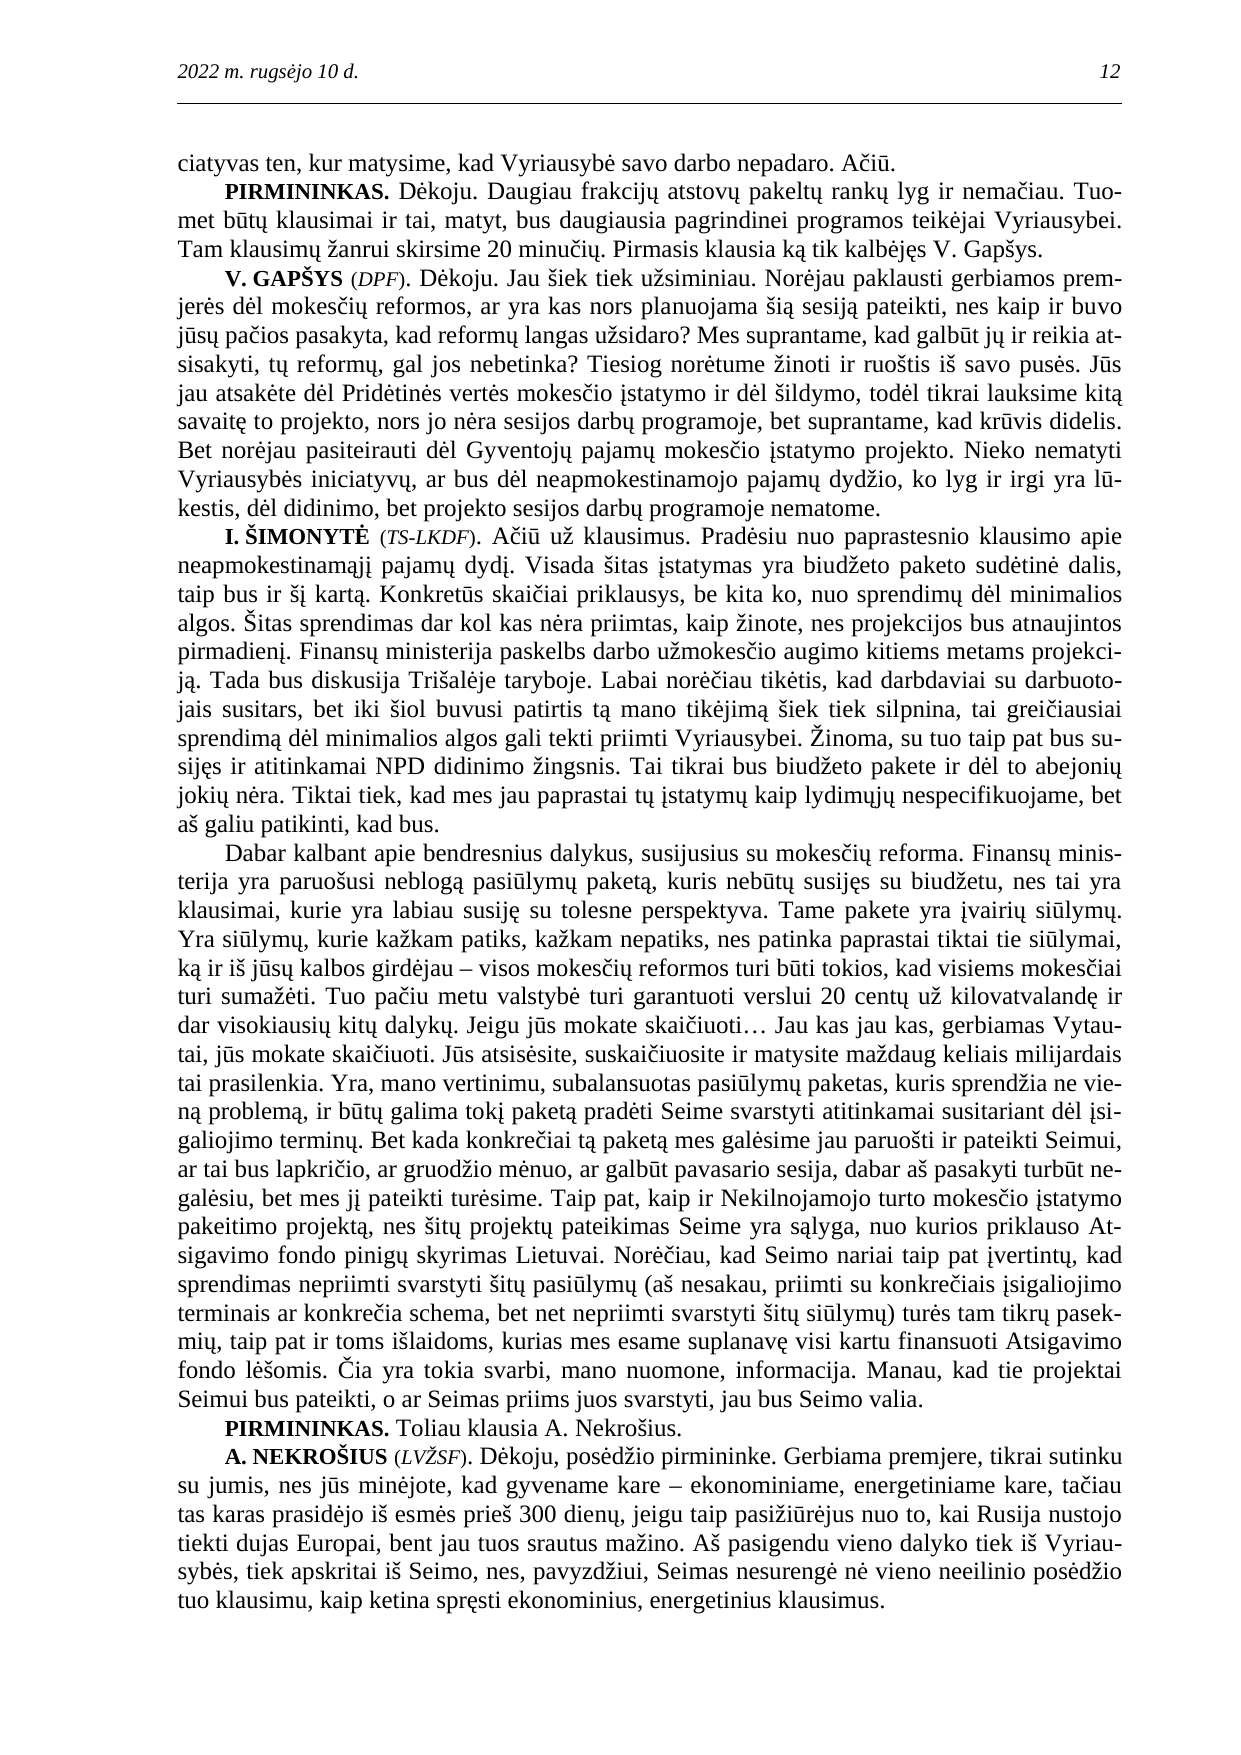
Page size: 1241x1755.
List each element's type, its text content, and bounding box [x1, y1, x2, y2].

text V. GAPŠYS (DPF). Dė­ko­ju. Jau šiek tiek už­si­mi­niau. No­rė­jau pa­klaus­ti ger­bia­mos prem­je­rės dėl mo­kes­čių re­for­mos, ar yra kas nors pla­nuo­ja­ma šią se­si­ją pa­teik­ti, nes kaip ir bu­vo jū­sų pa­čios pa­sa­ky­ta, kad re­for­mų lan­gas už­si­da­ro? Mes su­pran­ta­me, kad gal­būt jų ir rei­kia at­si­sa­ky­ti, tų re­for­mų, gal jos ne­be­tin­ka? Tie­siog no­rė­tu­me ži­no­ti ir ruoš­tis iš sa­vo pu­sės. Jūs jau at­sa­kė­te dėl Pri­dė­ti­nės ver­tės mo­kes­čio įsta­ty­mo ir dėl šil­dy­mo, to­dėl tik­rai lauk­si­me ki­tą sa­vai­tę to pro­jek­to, nors jo nė­ra se­si­jos dar­bų pro­gra­mo­je, bet su­pran­ta­me, kad krū­vis di­de­lis. Bet no­rė­jau pa­si­tei­rau­ti dėl Gy­ven­to­jų pa­ja­mų mo­kes­čio įstatymo pro­jek­to. Nie­ko ne­ma­ty­ti Vy­riau­sy­bės ini­cia­ty­vų, ar bus dėl ne­ap­mo­kes­ti­na­mo­jo pa­ja­mų dy­džio, ko lyg ir ir­gi yra lū­kes­tis, dėl di­di­ni­mo, bet pro­jek­to se­si­jos dar­bų pro­gra­mo­je ne­ma­to­me. [177, 263, 1122, 521]
text cia­ty­vas ten, kur ma­ty­si­me, kad Vy­riau­sy­bė sa­vo dar­bo ne­pa­da­ro. Ačiū. [177, 148, 1122, 176]
text PIRMININKAS. To­liau klau­sia A. Ne­kro­šius. [177, 1413, 1122, 1441]
text A. NEKROŠIUS (LVŽSF). Dė­ko­ju, po­sė­džio pir­mi­nin­ke. Ger­bia­ma prem­je­re, tik­rai su­tin­ku su ju­mis, nes jūs mi­nė­jo­te, kad gy­ve­na­me ka­re – eko­no­mi­nia­me, ener­ge­ti­nia­me ka­re, ta­čiau tas ka­ras pra­si­dė­jo iš es­mės prieš 300 die­nų, jei­gu taip pa­si­žiū­rė­jus nuo to, kai Ru­si­ja nu­sto­jo tiek­ti du­jas Eu­ro­pai, bent jau tuos srau­tus ma­ži­no. Aš pa­si­gen­du vie­no da­ly­ko tiek iš Vy­riau­sy­bės, tiek ap­skri­tai iš Sei­mo, nes, pa­vyz­džiui, Sei­mas ne­su­ren­gė nė vie­no ne­ei­li­nio po­sė­džio tuo klau­si­mu, kaip ke­ti­na spręs­ti eko­no­mi­nius, ener­ge­ti­nius klau­si­mus. [177, 1441, 1122, 1614]
text I. ŠIMONYTĖ (TS-LKDF). Ačiū už klau­si­mus. Pra­dė­siu nuo pa­pras­tes­nio klau­si­mo apie ne­ap­mo­kes­ti­na­mą­jį pa­ja­mų dy­dį. Vi­sa­da ši­tas įsta­ty­mas yra biu­dže­to pa­ke­to su­dė­ti­nė da­lis, taip bus ir šį kar­tą. Kon­kre­tūs skai­čiai pri­klau­sys, be ki­ta ko, nuo spren­di­mų dėl mi­ni­ma­lios al­gos. Ši­tas spren­di­mas dar kol kas nė­ra pri­im­tas, kaip ži­no­te, nes pro­jek­ci­jos bus at­nau­jin­tos pir­ma­die­nį. Fi­nan­sų mi­nis­te­ri­ja pa­skelbs dar­bo už­mo­kes­čio au­gi­mo ki­tiems me­tams pro­jek­ci­ją. Ta­da bus dis­ku­si­ja Tri­ša­lė­je ta­ry­bo­je. La­bai no­rė­čiau ti­kė­tis, kad darb­da­viai su dar­buo­to­jais su­si­tars, bet iki šiol bu­vu­si pa­tir­tis tą ma­no ti­kė­ji­mą šiek tiek sil­pni­na, tai grei­čiau­siai spren­di­mą dėl mi­ni­ma­lios al­gos ga­li tek­ti pri­im­ti Vy­riau­sy­bei. Ži­no­ma, su tuo taip pat bus su­si­jęs ir ati­tin­ka­mai NPD di­di­ni­mo žings­nis. Tai tik­rai bus biu­dže­to pa­ke­te ir dėl to abe­jo­nių jo­kių nė­ra. Tik­tai tiek, kad mes jau pa­pras­tai tų įsta­ty­mų kaip ly­di­mų­jų ne­spe­ci­fi­kuo­ja­me, bet aš ga­liu pa­ti­kin­ti, kad bus. [177, 521, 1122, 838]
text PIRMININKAS. Dė­ko­ju. Dau­giau frak­ci­jų at­sto­vų pa­kel­tų ran­kų lyg ir ne­ma­čiau. Tuo­met bū­tų klau­si­mai ir tai, ma­tyt, bus dau­giau­sia pa­grin­di­nei pro­gra­mos tei­kė­jai Vy­riau­sy­bei. Tam klau­si­mų žan­rui skir­si­me 20 mi­nu­čių. Pir­ma­sis klau­sia ką tik kal­bė­jęs V. Gap­šys. [177, 176, 1122, 263]
text Da­bar kal­bant apie ben­dres­nius da­ly­kus, su­si­ju­sius su mo­kes­čių re­for­ma. Fi­nan­sų mi­nis­te­ri­ja yra pa­ruo­šu­si ne­blo­gą pa­siū­ly­mų pa­ke­tą, ku­ris ne­bū­tų su­si­jęs su biu­dže­tu, nes tai yra klau­si­mai, ku­rie yra la­biau su­si­ję su to­les­ne per­spek­ty­va. Ta­me pa­ke­te yra įvai­rių siū­ly­mų. Yra siū­ly­mų, ku­rie kaž­kam pa­tiks, kaž­kam ne­pa­tiks, nes pa­tin­ka pa­pras­tai tik­tai tie siū­ly­mai, ką ir iš jū­sų kal­bos gir­dė­jau – vi­sos mo­kes­čių re­for­mos tu­ri bū­ti to­kios, kad vi­siems mo­kes­čiai tu­ri su­ma­žė­ti. Tuo pa­čiu me­tu vals­ty­bė tu­ri ga­ran­tuo­ti ver­slui 20 cen­tų už ki­lo­vat­va­lan­dę ir dar vi­so­kiau­sių ki­tų da­ly­kų. Jei­gu jūs mo­ka­te skai­čiuo­ti… Jau kas jau kas, ger­bia­mas Vy­tau­tai, jūs mo­ka­te skai­čiuo­ti. Jūs at­si­sė­si­te, su­skai­čiuo­si­te ir ma­ty­si­te maž­daug ke­liais mi­li­jar­dais tai pra­si­len­kia. Yra, ma­no ver­ti­ni­mu, su­ba­lan­suo­tas pa­siū­ly­mų pa­ke­tas, ku­ris spren­džia ne vie­ną pro­ble­mą, ir bū­tų ga­li­ma to­kį pa­ke­tą pra­dė­ti Sei­me svars­ty­ti ati­tin­ka­mai su­si­ta­riant dėl įsi­ga­lio­ji­mo ter­mi­nų. Bet ka­da kon­kre­čiai tą pa­ke­tą mes ga­lė­si­me jau pa­ruoš­ti ir pa­teik­ti Sei­mui, ar tai bus lap­kri­čio, ar gruo­džio mė­nuo, ar gal­būt pa­va­sa­rio se­si­ja, da­bar aš pa­sa­ky­ti tur­būt ne­ga­lė­siu, bet mes jį pa­teik­ti tu­rė­si­me. Taip pat, kaip ir Ne­kil­no­ja­mo­jo tur­to mo­kes­čio įsta­ty­mo pa­kei­ti­mo pro­jek­tą, nes ši­tų pro­jek­tų pa­tei­ki­mas Sei­me yra są­ly­ga, nuo ku­rios pri­klau­so At­siga­vi­mo fon­do pi­ni­gų sky­ri­mas Lie­tu­vai. No­rė­čiau, kad Sei­mo na­riai taip pat įver­tin­tų, kad spren­di­mas ne­pri­im­ti svars­ty­ti ši­tų pa­siū­ly­mų (aš ne­sa­kau, pri­im­ti su kon­kre­čiais įsi­ga­lio­ji­mo ter­mi­nais ar kon­kre­čia sche­ma, bet net ne­pri­im­ti svars­ty­ti ši­tų siū­ly­mų) tu­rės tam tik­rų pa­sek­mių, taip pat ir toms iš­lai­doms, ku­rias mes esa­me su­pla­na­vę vi­si kar­tu fi­nan­suo­ti At­si­ga­vi­mo fon­do lė­šo­mis. Čia yra to­kia svar­bi, ma­no nuo­mo­ne, in­for­ma­ci­ja. Ma­nau, kad tie pro­jek­tai Sei­mui bus pa­teik­ti, o ar Sei­mas pri­ims juos svars­ty­ti, jau bus Sei­mo va­lia. [177, 838, 1122, 1413]
